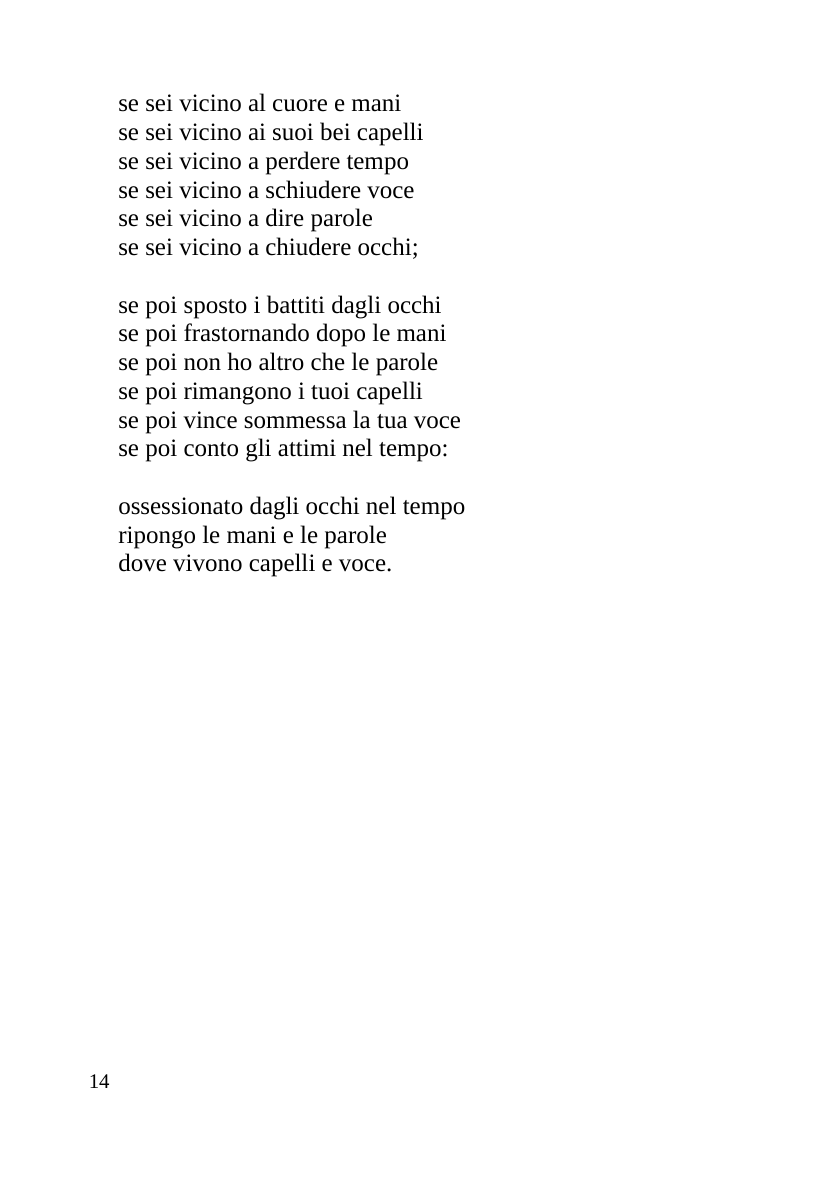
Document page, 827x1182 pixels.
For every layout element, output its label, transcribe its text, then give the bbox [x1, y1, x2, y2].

text se sei vicino a chiudere occhi; [118, 232, 738, 261]
text dove vivono capelli e voce. [118, 548, 738, 577]
text se sei vicino ai suoi bei capelli [118, 117, 738, 146]
text se sei vicino al cuore e mani [118, 88, 738, 117]
text se poi conto gli attimi nel tempo: [118, 433, 738, 462]
text se sei vicino a perdere tempo [118, 146, 738, 175]
text ossessionato dagli occhi nel tempo [118, 491, 738, 520]
text se sei vicino a schiudere voce [118, 175, 738, 203]
text se sei vicino a dire parole [118, 203, 738, 232]
text se poi frastornando dopo le mani [118, 318, 738, 347]
text se poi non ho altro che le parole [118, 347, 738, 376]
text se poi sposto i battiti dagli occhi [118, 290, 738, 318]
text ripongo le mani e le parole [118, 520, 738, 548]
text se poi rimangono i tuoi capelli [118, 376, 738, 405]
text se poi vince sommessa la tua voce [118, 405, 738, 433]
